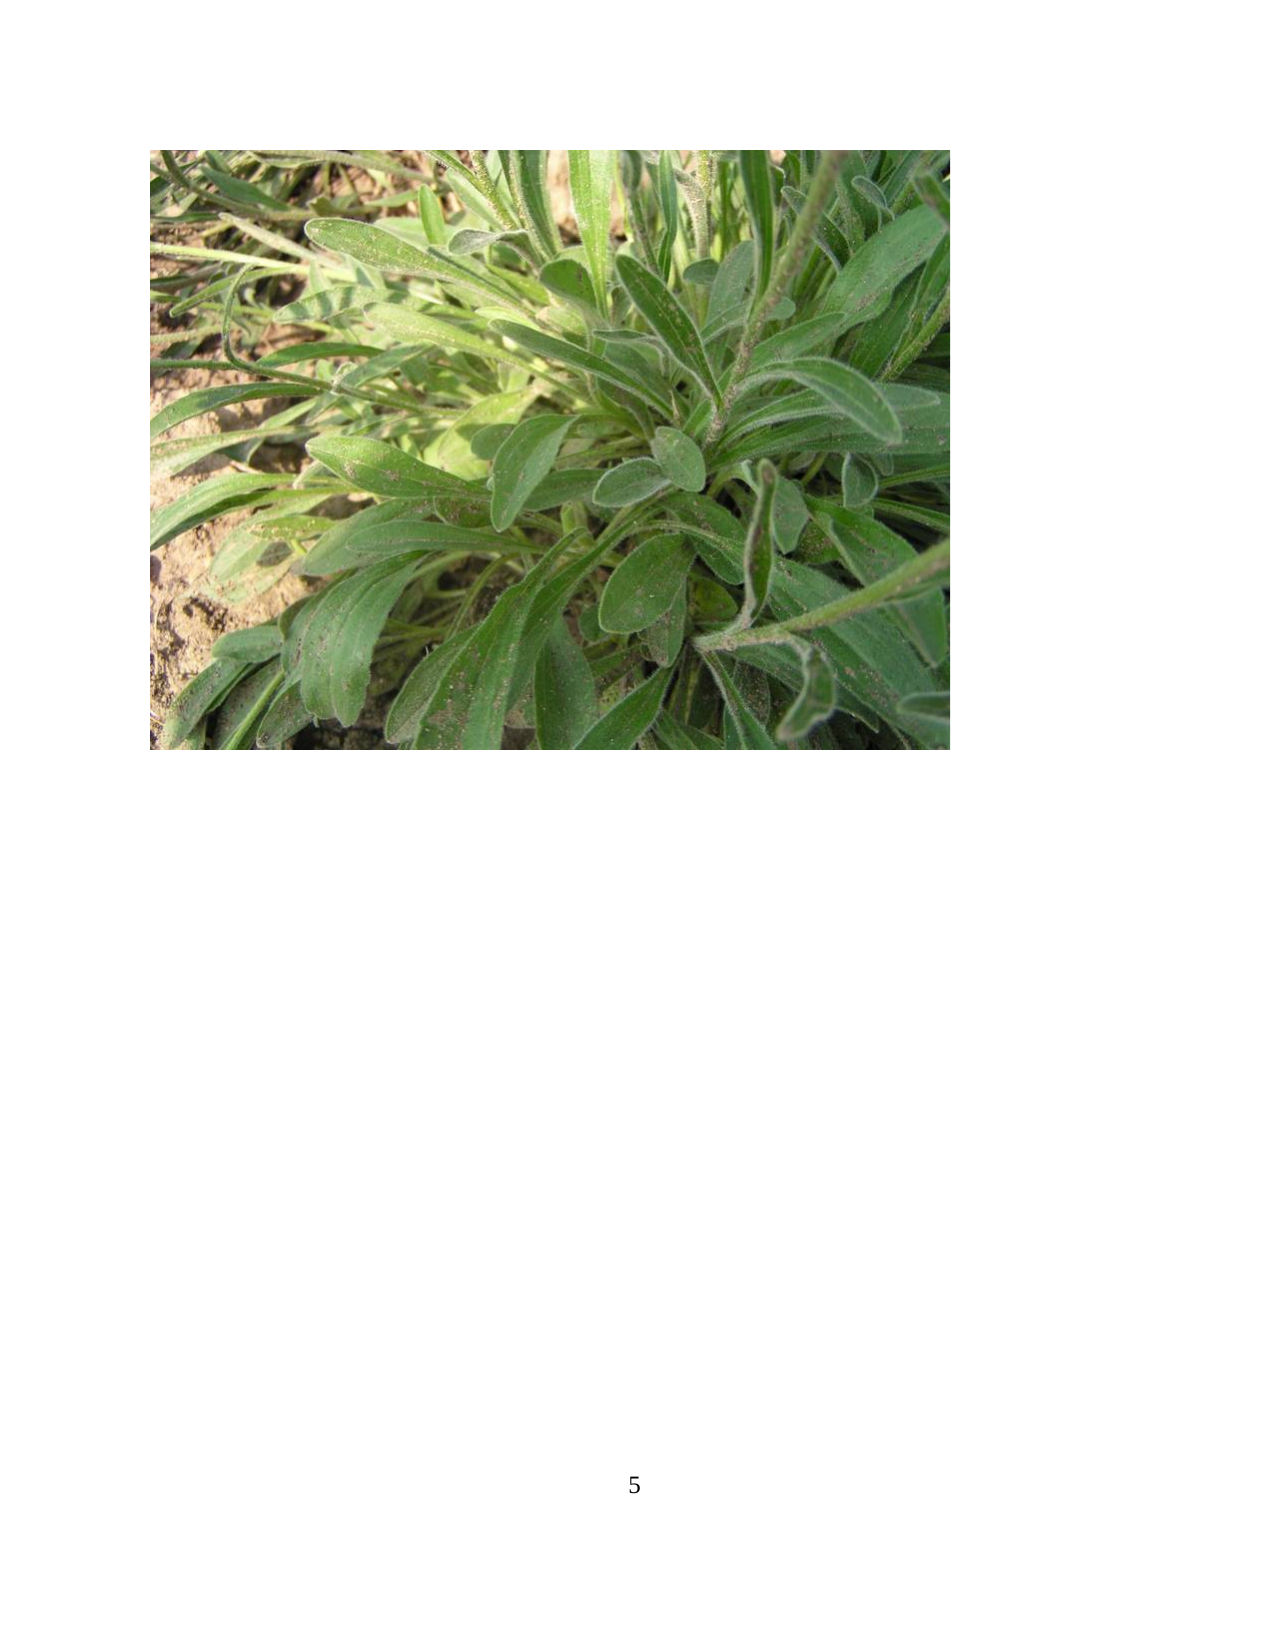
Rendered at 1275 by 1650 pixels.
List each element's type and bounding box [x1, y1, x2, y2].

picture [150, 150, 951, 750]
